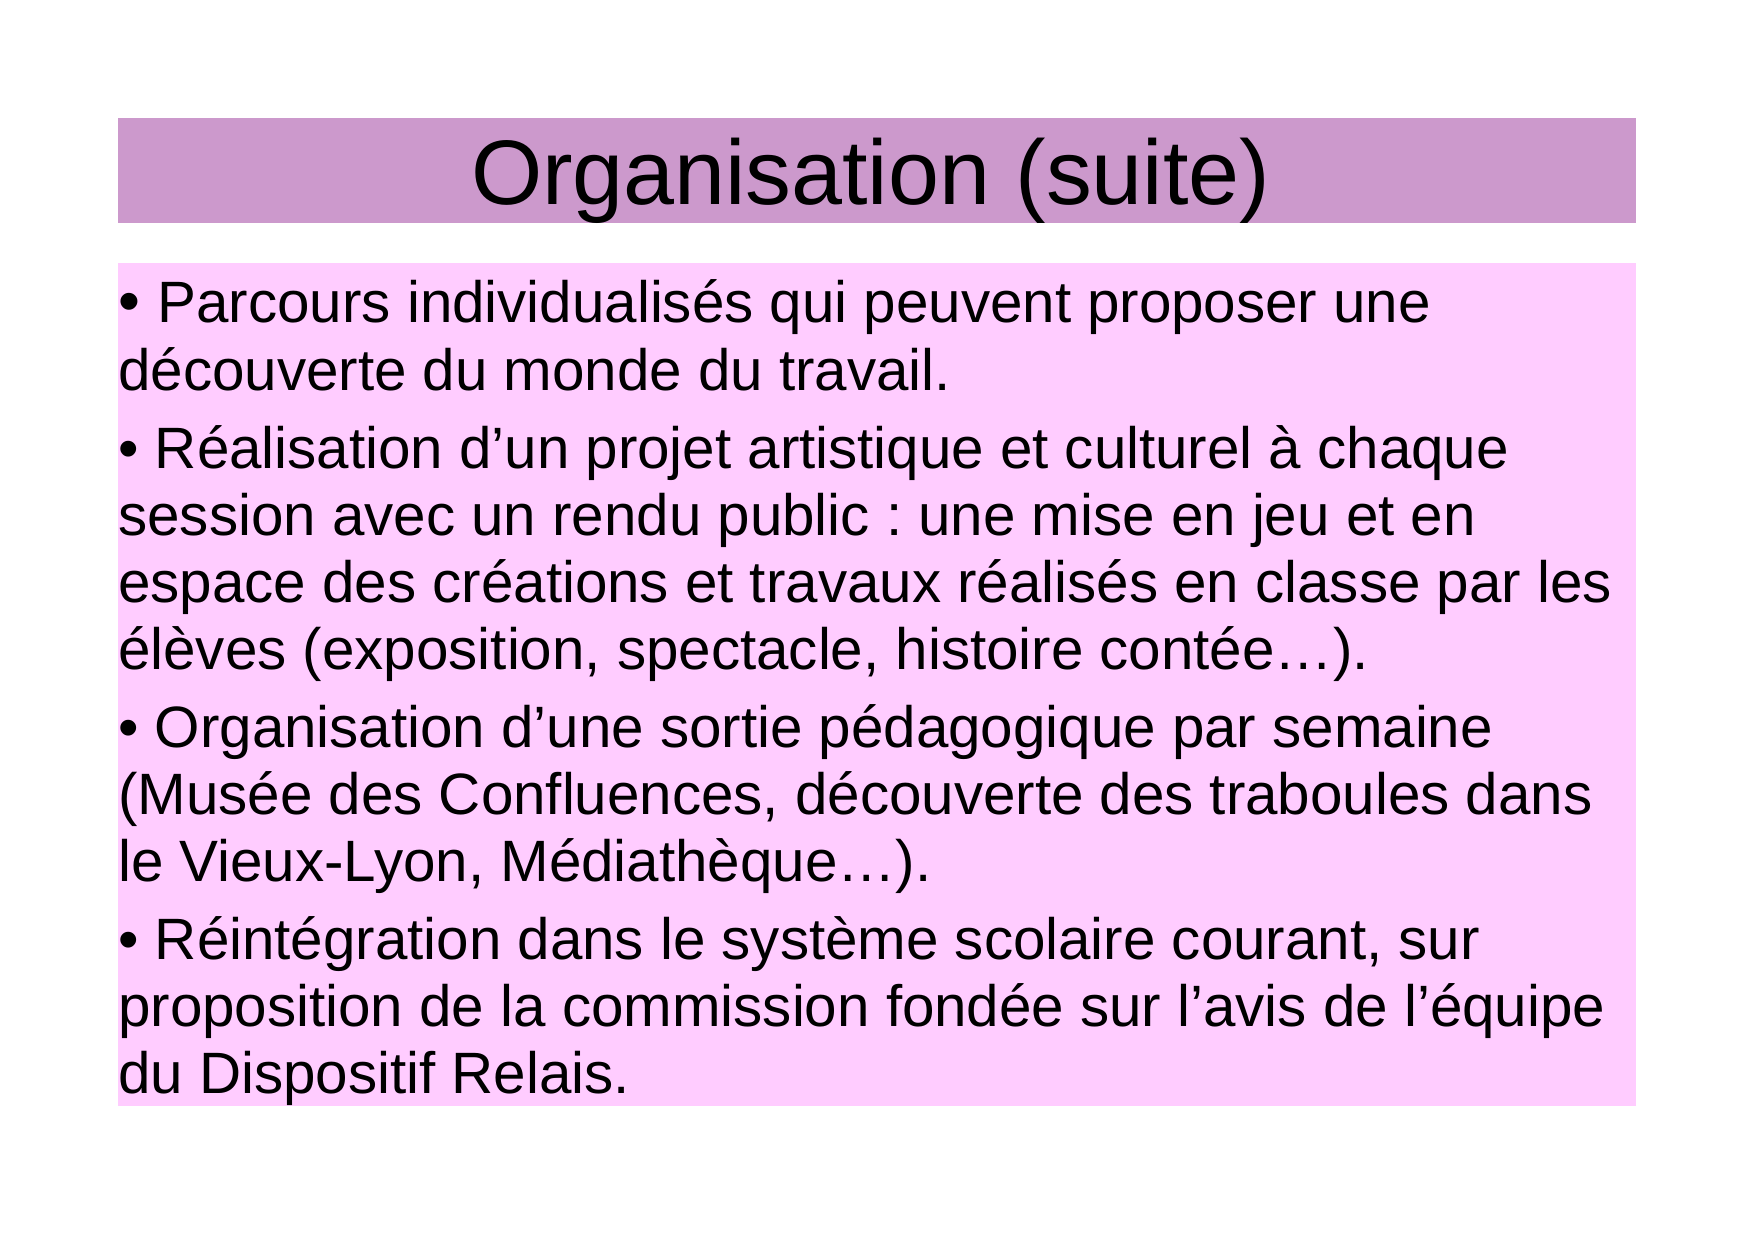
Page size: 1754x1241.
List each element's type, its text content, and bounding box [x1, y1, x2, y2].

text • Réalisation d’un projet artistique et culturel à chaque session avec un rendu public : une mise en jeu et en espace des créations et travaux réalisés en classe par les élèves (exposition, spectacle, histoire contée…). [118, 413, 1636, 682]
text • Réintégration dans le système scolaire courant, sur proposition de la commission fondée sur l’avis de l’équipe du Dispositif Relais. [118, 905, 1636, 1106]
text • Parcours individualisés qui peuvent proposer une découverte du monde du travail. [118, 263, 1636, 402]
text • Organisation d’une sortie pédagogique par semaine (Musée des Confluences, découverte des traboules dans le Vieux-Lyon, Médiathèque…). [118, 693, 1636, 894]
text Organisation (suite) [118, 118, 1636, 223]
